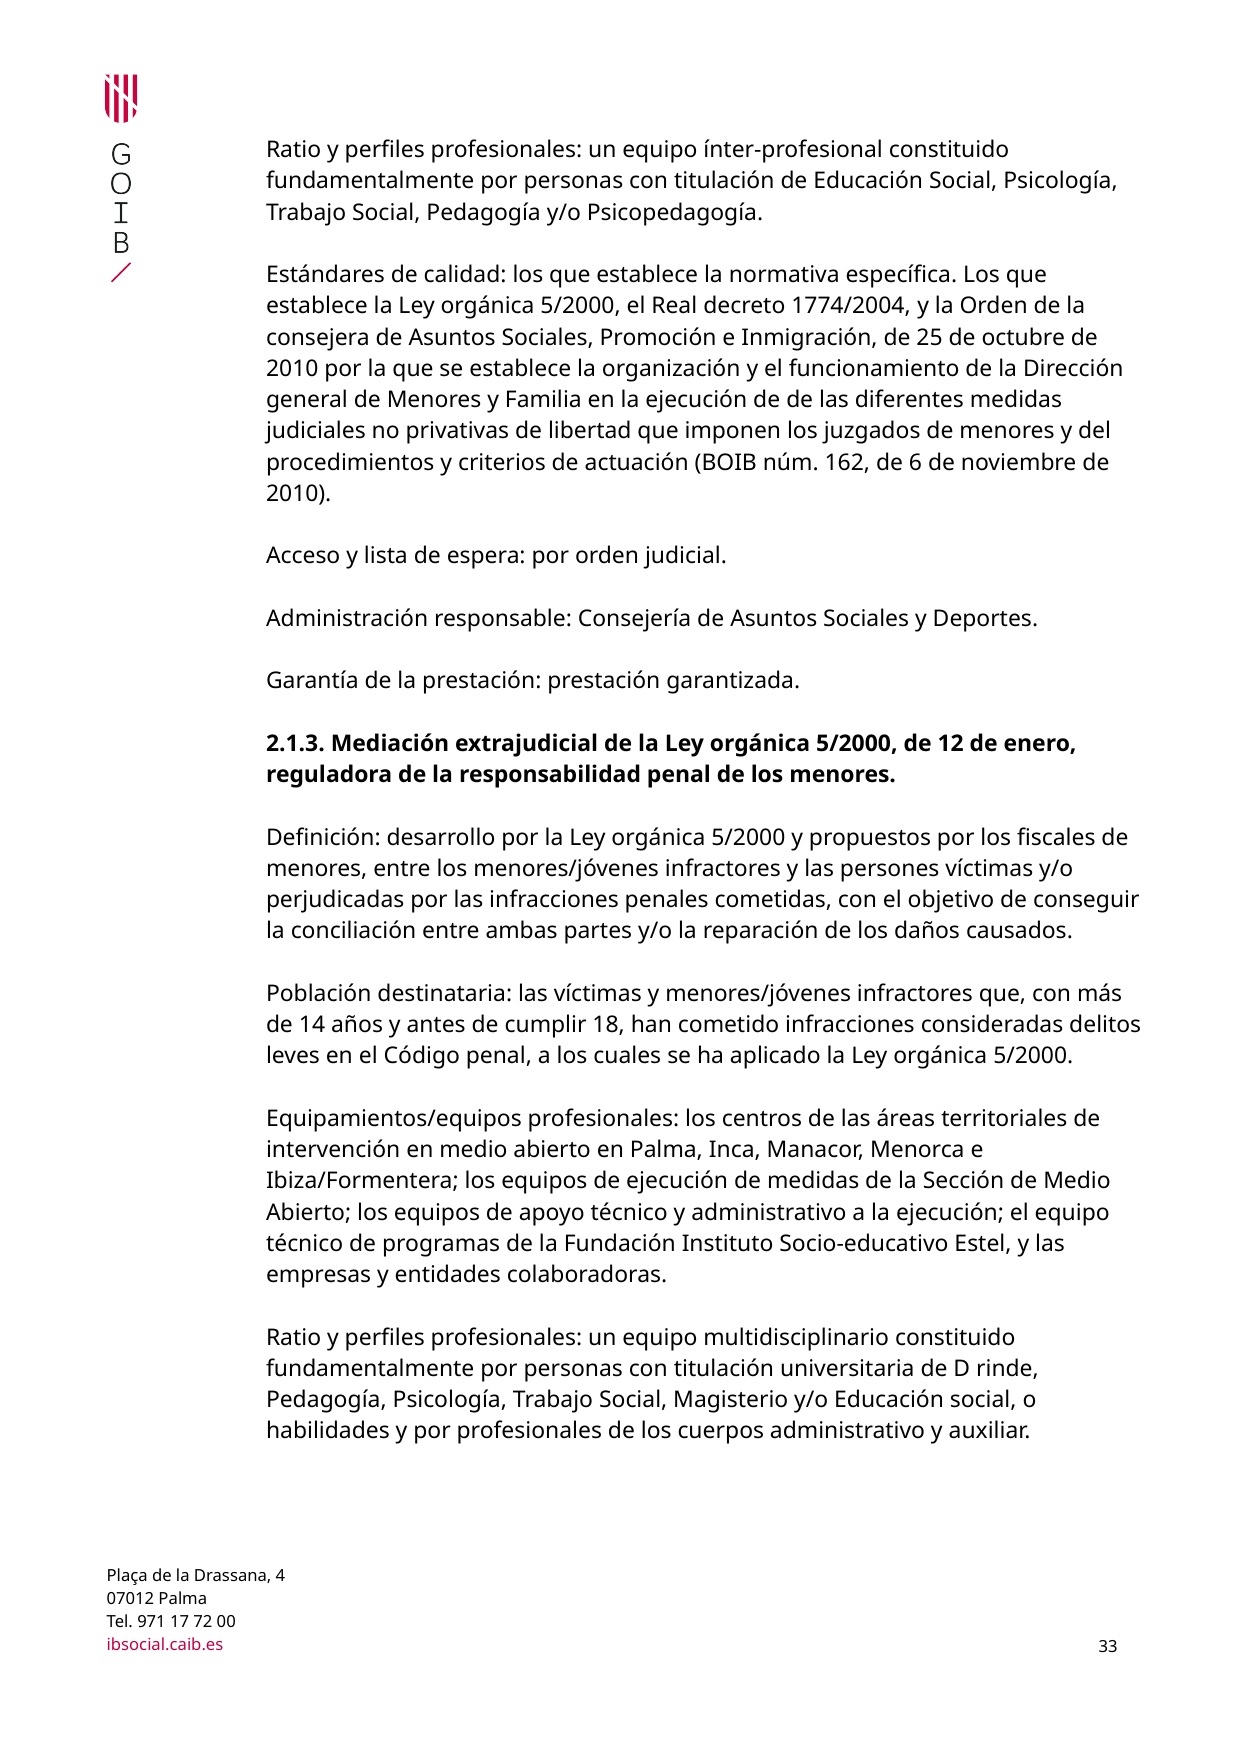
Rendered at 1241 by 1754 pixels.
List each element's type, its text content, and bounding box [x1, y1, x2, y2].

picture [76, 51, 166, 313]
text Ratio y perfiles profesionales: un equipo multidisciplinario constituido fundamentalmente por personas con titulación universitaria de D rinde, Pedagogía, Psicología, Trabajo Social, Magisterio y/o Educación social, o habilidades y por profesionales de los cuerpos administrativo y auxiliar. [266, 1320, 1152, 1445]
text Población destinataria: las víctimas y menores/jóvenes infractores que, con más de 14 años y antes de cumplir 18, han cometido infracciones consideradas delitos leves en el Código penal, a los cuales se ha aplicado la Ley orgánica 5/2000. [266, 977, 1152, 1070]
text Ratio y perfiles profesionales: un equipo ínter-profesional constituido fundamentalmente por personas con titulación de Educación Social, Psicología, Trabajo Social, Pedagogía y/o Psicopedagogía. [266, 133, 1152, 227]
text Garantía de la prestación: prestación garantizada. [266, 664, 1152, 695]
text Administración responsable: Consejería de Asuntos Sociales y Deportes. [266, 602, 1152, 633]
text Definición: desarrollo por la Ley orgánica 5/2000 y propuestos por los fiscales de menores, entre los menores/jóvenes infractores y las persones víctimas y/o perjudicadas por las infracciones penales cometidas, con el objetivo de conseguir la conciliación entre ambas partes y/o la reparación de los daños causados. [266, 820, 1152, 945]
text Acceso y lista de espera: por orden judicial. [266, 539, 1152, 570]
text Estándares de calidad: los que establece la normativa específica. Los que establece la Ley orgánica 5/2000, el Real decreto 1774/2004, y la Orden de la consejera de Asuntos Sociales, Promoción e Inmigración, de 25 de octubre de 2010 por la que se establece la organización y el funcionamiento de la Dirección general de Menores y Familia en la ejecución de de las diferentes medidas judiciales no privativas de libertad que imponen los juzgados de menores y del procedimientos y criterios de actuación (BOIB núm. 162, de 6 de noviembre de 2010). [266, 258, 1152, 508]
text Equipamientos/equipos profesionales: los centros de las áreas territoriales de intervención en medio abierto en Palma, Inca, Manacor, Menorca e Ibiza/Formentera; los equipos de ejecución de medidas de la Sección de Medio Abierto; los equipos de apoyo técnico y administrativo a la ejecución; el equipo técnico de programas de la Fundación Instituto Socio-educativo Estel, y las empresas y entidades colaboradoras. [266, 1102, 1152, 1289]
text 2.1.3. Mediación extrajudicial de la Ley orgánica 5/2000, de 12 de enero, reguladora de la responsabilidad penal de los menores. [266, 727, 1152, 789]
